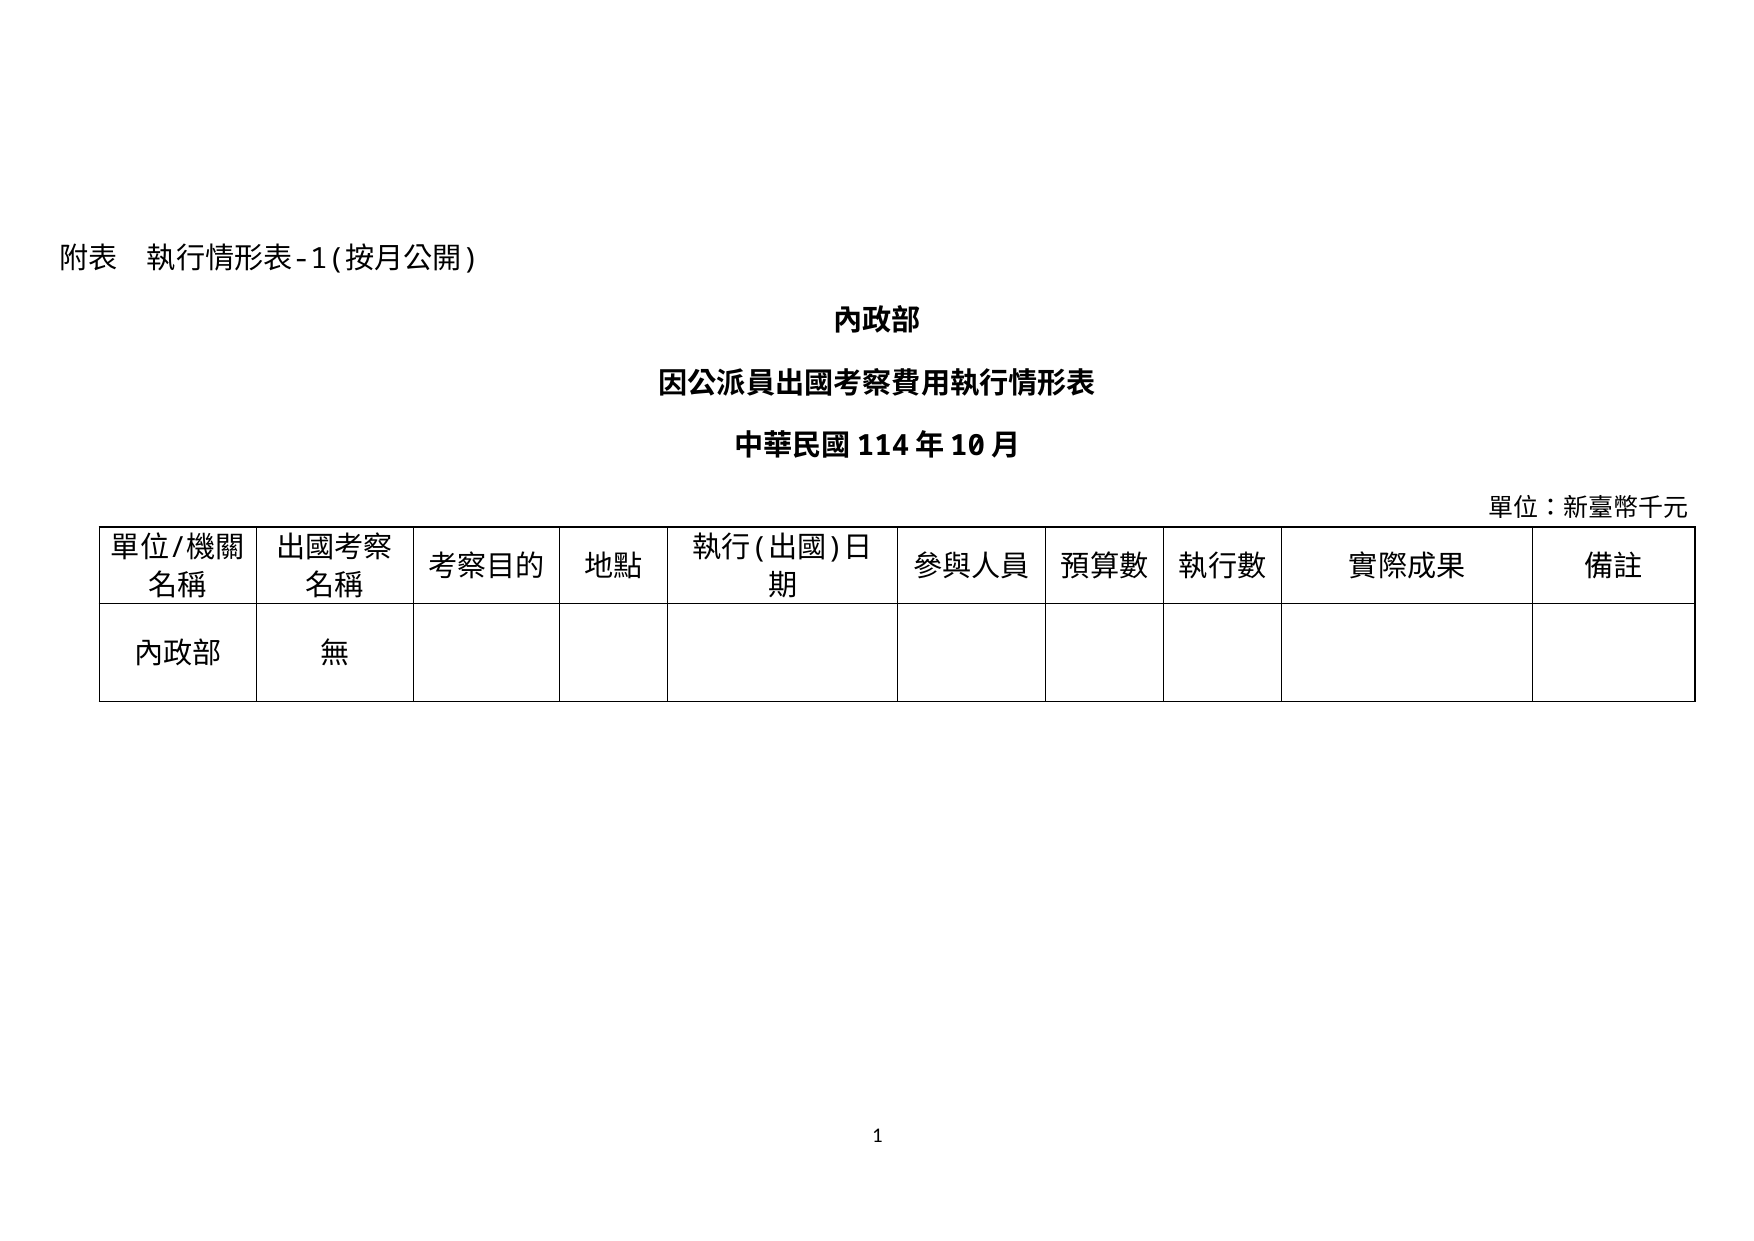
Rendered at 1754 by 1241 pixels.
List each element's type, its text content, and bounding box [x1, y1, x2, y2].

table_cell 無 [257, 604, 413, 701]
table_header 單位/機關 名稱 [100, 528, 256, 602]
table_header 參與人員 [898, 528, 1045, 602]
table_cell [1046, 604, 1163, 701]
text 因公派員出國考察費用執行情形表 [59, 339, 1695, 401]
table_cell [560, 604, 667, 701]
table_cell 內政部 [100, 604, 256, 701]
table_header 地點 [560, 528, 667, 602]
table_header 考察目的 [414, 528, 559, 602]
table_header 預算數 [1046, 528, 1163, 602]
table_cell [898, 604, 1045, 701]
table_header 出國考察名稱 [257, 528, 413, 602]
table_header 執行數 [1164, 528, 1281, 602]
table_cell [668, 604, 897, 701]
table_header 執行(出國)日期 [668, 528, 897, 602]
text 單位：新臺幣千元 [59, 464, 1688, 526]
text 內政部 [59, 276, 1695, 339]
table_cell [1164, 604, 1281, 701]
text 中華民國114年10月 [59, 401, 1695, 464]
table_header 實際成果 [1282, 528, 1532, 602]
table_header 備註 [1533, 528, 1694, 602]
table_cell [1282, 604, 1532, 701]
text 附表 執行情形表-1(按月公開) [59, 214, 1695, 276]
table_cell [414, 604, 559, 701]
table_cell [1533, 604, 1694, 701]
